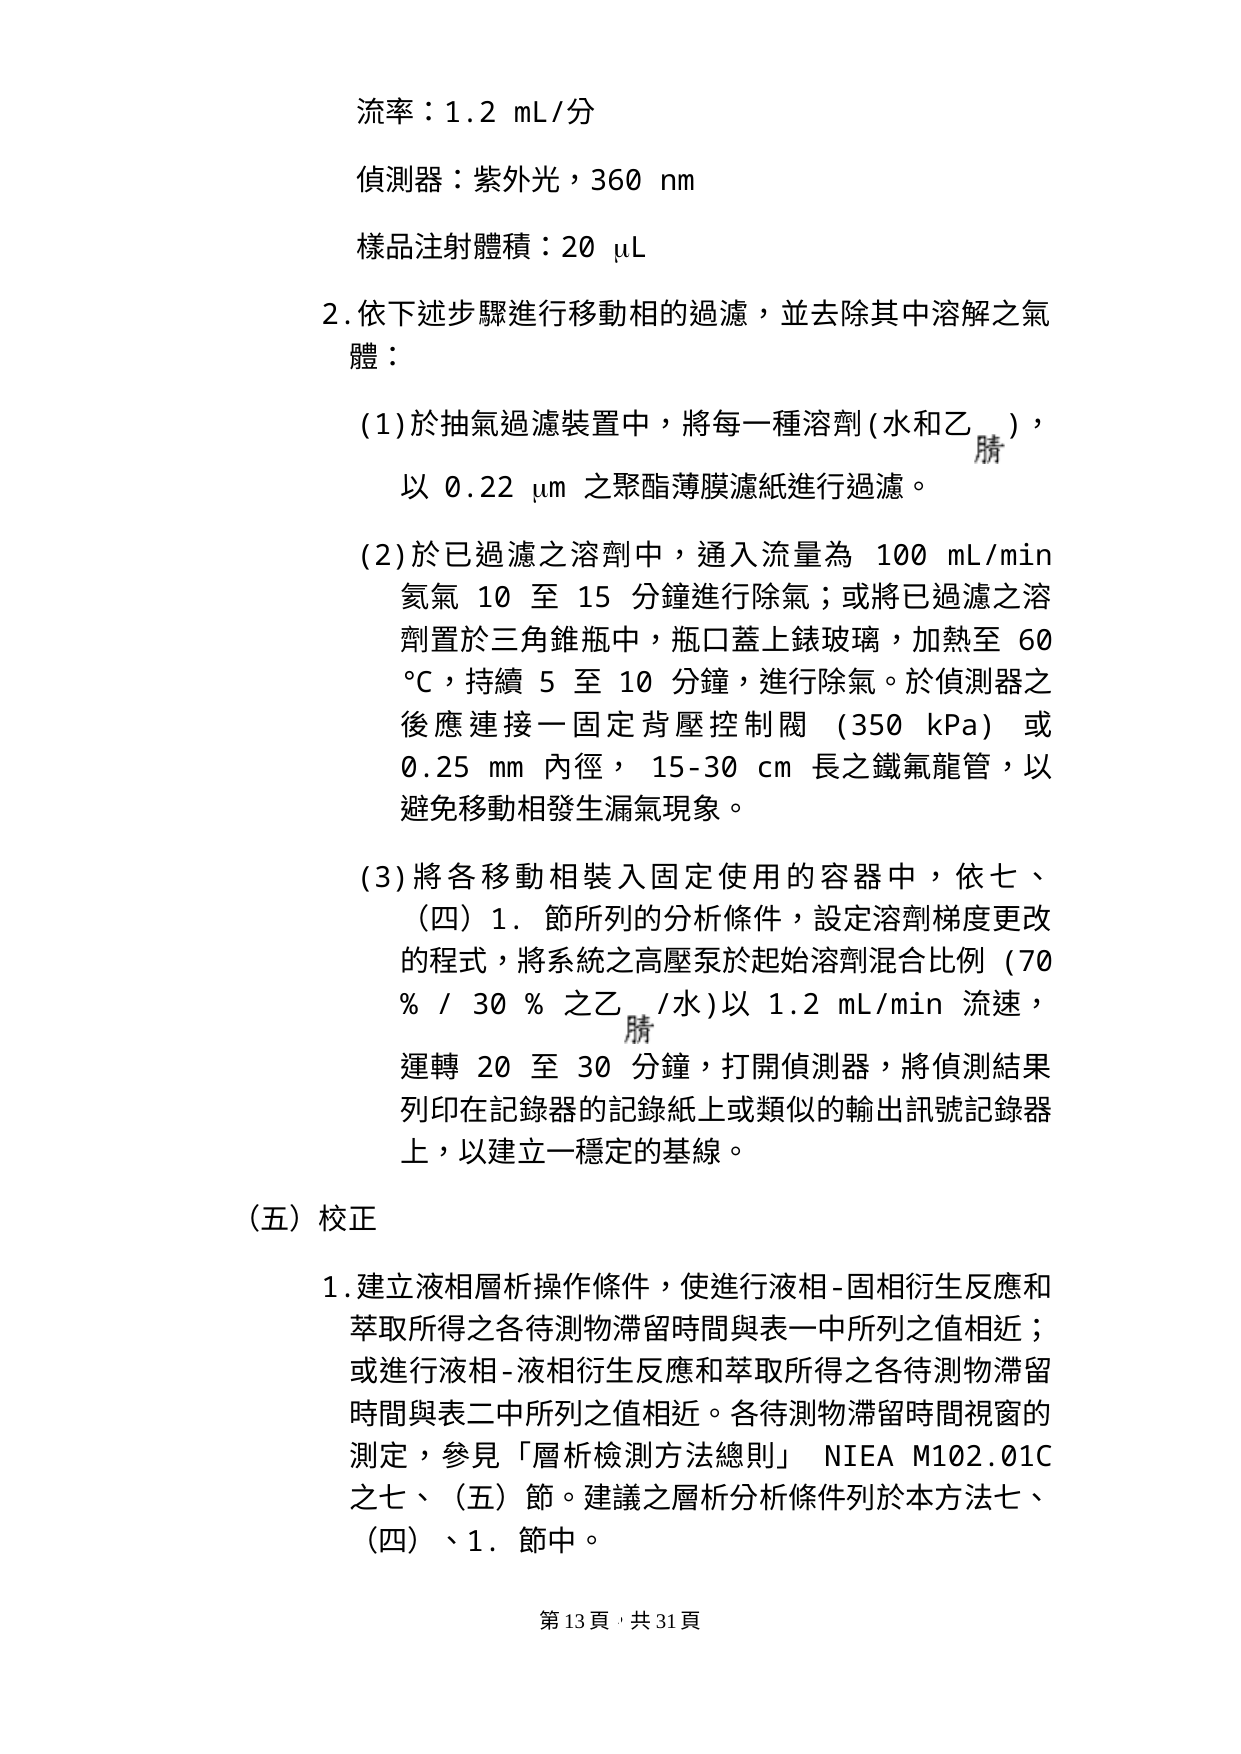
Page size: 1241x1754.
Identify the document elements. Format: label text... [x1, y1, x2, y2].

picture [623, 1014, 655, 1044]
text 1.建立液相層析操作條件，使進行液相-固相衍生反應和萃取所得之各待測物滯留時間與表一中所列之值相近；或進行液相-液相衍生反應和萃取所得之各待測物滯留時間與表二中所列之值相近。各待測物滯留時間視窗的測定，參見「層析檢測方法總則」 NIEA M102.01C 之七、（五）節。建議之層析分析條件列於本方法七、（四）、1. 節中。 [321, 1263, 1053, 1559]
text （五）校正 [231, 1196, 1053, 1238]
text (3)將各移動相裝入固定使用的容器中，依七、（四）1. 節所列的分析條件，設定溶劑梯度更改的程式，將系統之高壓泵於起始溶劑混合比例 (70 % / 30 % 之乙/水)以 1.2 mL/min 流速，運轉 20 至 30 分鐘，打開偵測器，將偵測結果列印在記錄器的記錄紙上或類似的輸出訊號記錄器上，以建立一穩定的基線。 [356, 853, 1053, 1171]
text 偵測器：紫外光，360 nm [356, 156, 1053, 198]
text 流率：1.2 mL/分 [356, 89, 1053, 131]
text (2)於已過濾之溶劑中，通入流量為 100 mL/min 氦氣 10 至 15 分鐘進行除氣；或將已過濾之溶劑置於三角錐瓶中，瓶口蓋上錶玻璃，加熱至 60 ℃，持續 5 至 10 分鐘，進行除氣。於偵測器之後應連接一固定背壓控制閥 (350 kPa) 或 0.25 mm 內徑， 15-30 cm 長之鐵氟龍管，以避免移動相發生漏氣現象。 [356, 531, 1053, 828]
picture [973, 434, 1005, 464]
text 樣品注射體積：20 L [356, 223, 1053, 266]
text 2.依下述步驟進行移動相的過濾，並去除其中溶解之氣體： [321, 291, 1053, 376]
text (1)於抽氣過濾裝置中，將每一種溶劑(水和乙)，以 0.22 m 之聚酯薄膜濾紙進行過濾。 [356, 401, 1053, 506]
